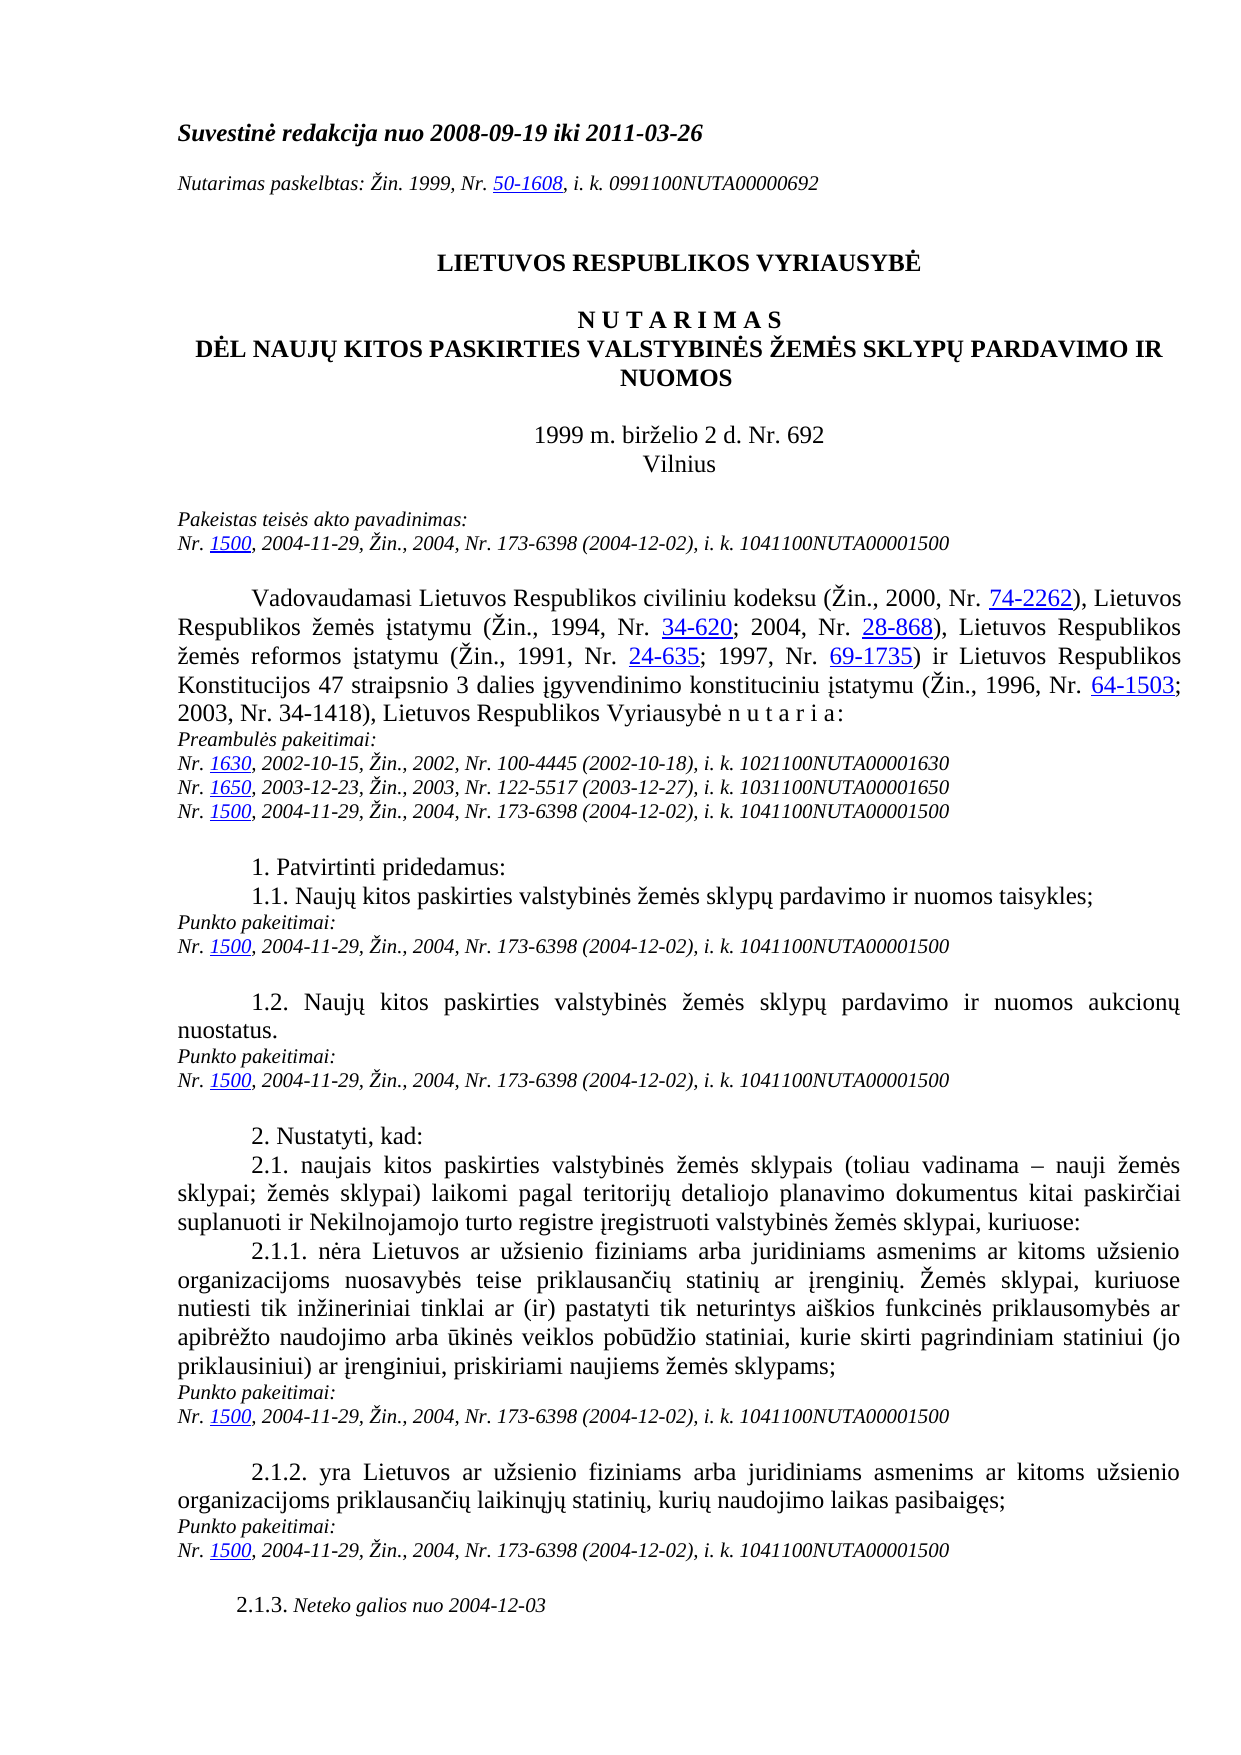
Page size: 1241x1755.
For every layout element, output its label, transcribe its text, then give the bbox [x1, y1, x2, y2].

text 2.1.2. yra Lietuvos ar užsienio fiziniams arba juridiniams asmenims ar kitoms užsienio organizacijoms priklausančių laikinųjų statinių, kurių naudojimo laikas pasibaigęs; [177, 1457, 1181, 1514]
text Nr. 1500, 2004-11-29, Žin., 2004, Nr. 173-6398 (2004-12-02), i. k. 1041100NUTA00001500 [177, 1404, 1181, 1428]
text 1.2. Naujų kitos paskirties valstybinės žemės sklypų pardavimo ir nuomos aukcionų nuostatus. [177, 987, 1181, 1044]
text Nutarimas paskelbtas: Žin. 1999, Nr. 50-1608, i. k. 0991100NUTA00000692 [177, 171, 1181, 195]
text Punkto pakeitimai: [177, 1044, 1181, 1068]
text Vilnius [177, 449, 1181, 478]
text 2.1.3. Neteko galios nuo 2004-12-03 [177, 1591, 1181, 1617]
text 1.1. Naujų kitos paskirties valstybinės žemės sklypų pardavimo ir nuomos taisykles; [177, 881, 1181, 910]
text Nr. 1650, 2003-12-23, Žin., 2003, Nr. 122-5517 (2003-12-27), i. k. 1031100NUTA00001650 [177, 775, 1181, 799]
text DĖL NAUJŲ KITOS PASKIRTIES VALSTYBINĖS ŽEMĖS SKLYPŲ PARDAVIMO IR NUOMOS [177, 334, 1181, 392]
text 1999 m. birželio 2 d. Nr. 692 [177, 420, 1181, 449]
text Punkto pakeitimai: [177, 910, 1181, 934]
text Punkto pakeitimai: [177, 1514, 1181, 1538]
text Nr. 1500, 2004-11-29, Žin., 2004, Nr. 173-6398 (2004-12-02), i. k. 1041100NUTA00001500 [177, 799, 1181, 823]
text Nr. 1500, 2004-11-29, Žin., 2004, Nr. 173-6398 (2004-12-02), i. k. 1041100NUTA00001500 [177, 934, 1181, 958]
text 2.1.1. nėra Lietuvos ar užsienio fiziniams arba juridiniams asmenims ar kitoms užsienio organizacijoms nuosavybės teise priklausančių statinių ar įrenginių. Žemės sklypai, kuriuose nutiesti tik inžineriniai tinklai ar (ir) pastatyti tik neturintys aiškios funkcinės priklausomybės ar apibrėžto naudojimo arba ūkinės veiklos pobūdžio statiniai, kurie skirti pagrindiniam statiniui (jo priklausiniui) ar įrenginiui, priskiriami naujiems žemės sklypams; [177, 1236, 1181, 1380]
text Nr. 1630, 2002-10-15, Žin., 2002, Nr. 100-4445 (2002-10-18), i. k. 1021100NUTA00001630 [177, 751, 1181, 775]
text Pakeistas teisės akto pavadinimas: [177, 507, 1181, 531]
text Nr. 1500, 2004-11-29, Žin., 2004, Nr. 173-6398 (2004-12-02), i. k. 1041100NUTA00001500 [177, 531, 1181, 555]
text Preambulės pakeitimai: [177, 727, 1181, 751]
text 1. Patvirtinti pridedamus: [177, 852, 1181, 881]
text N U T A R I M A S [177, 305, 1181, 334]
text LIETUVOS RESPUBLIKOS VYRIAUSYBĖ [177, 248, 1181, 277]
text Nr. 1500, 2004-11-29, Žin., 2004, Nr. 173-6398 (2004-12-02), i. k. 1041100NUTA00001500 [177, 1538, 1181, 1562]
text 2. Nustatyti, kad: [177, 1121, 1181, 1150]
text 2.1. naujais kitos paskirties valstybinės žemės sklypais (toliau vadinama – nauji žemės sklypai; žemės sklypai) laikomi pagal teritorijų detaliojo planavimo dokumentus kitai paskirčiai suplanuoti ir Nekilnojamojo turto registre įregistruoti valstybinės žemės sklypai, kuriuose: [177, 1150, 1181, 1236]
text Nr. 1500, 2004-11-29, Žin., 2004, Nr. 173-6398 (2004-12-02), i. k. 1041100NUTA00001500 [177, 1068, 1181, 1092]
text Punkto pakeitimai: [177, 1380, 1181, 1404]
text Suvestinė redakcija nuo 2008-09-19 iki 2011-03-26 [177, 118, 1181, 147]
text Vadovaudamasi Lietuvos Respublikos civiliniu kodeksu (Žin., 2000, Nr. 74-2262), Lietuvos Respublikos žemės įstatymu (Žin., 1994, Nr. 34-620; 2004, Nr. 28-868), Lietuvos Respublikos žemės reformos įstatymu (Žin., 1991, Nr. 24-635; 1997, Nr. 69-1735) ir Lietuvos Respublikos Konstitucijos 47 straipsnio 3 dalies įgyvendinimo konstituciniu įstatymu (Žin., 1996, Nr. 64-1503; 2003, Nr. 34-1418), Lietuvos Respublikos Vyriausybė nutaria: [177, 583, 1181, 727]
